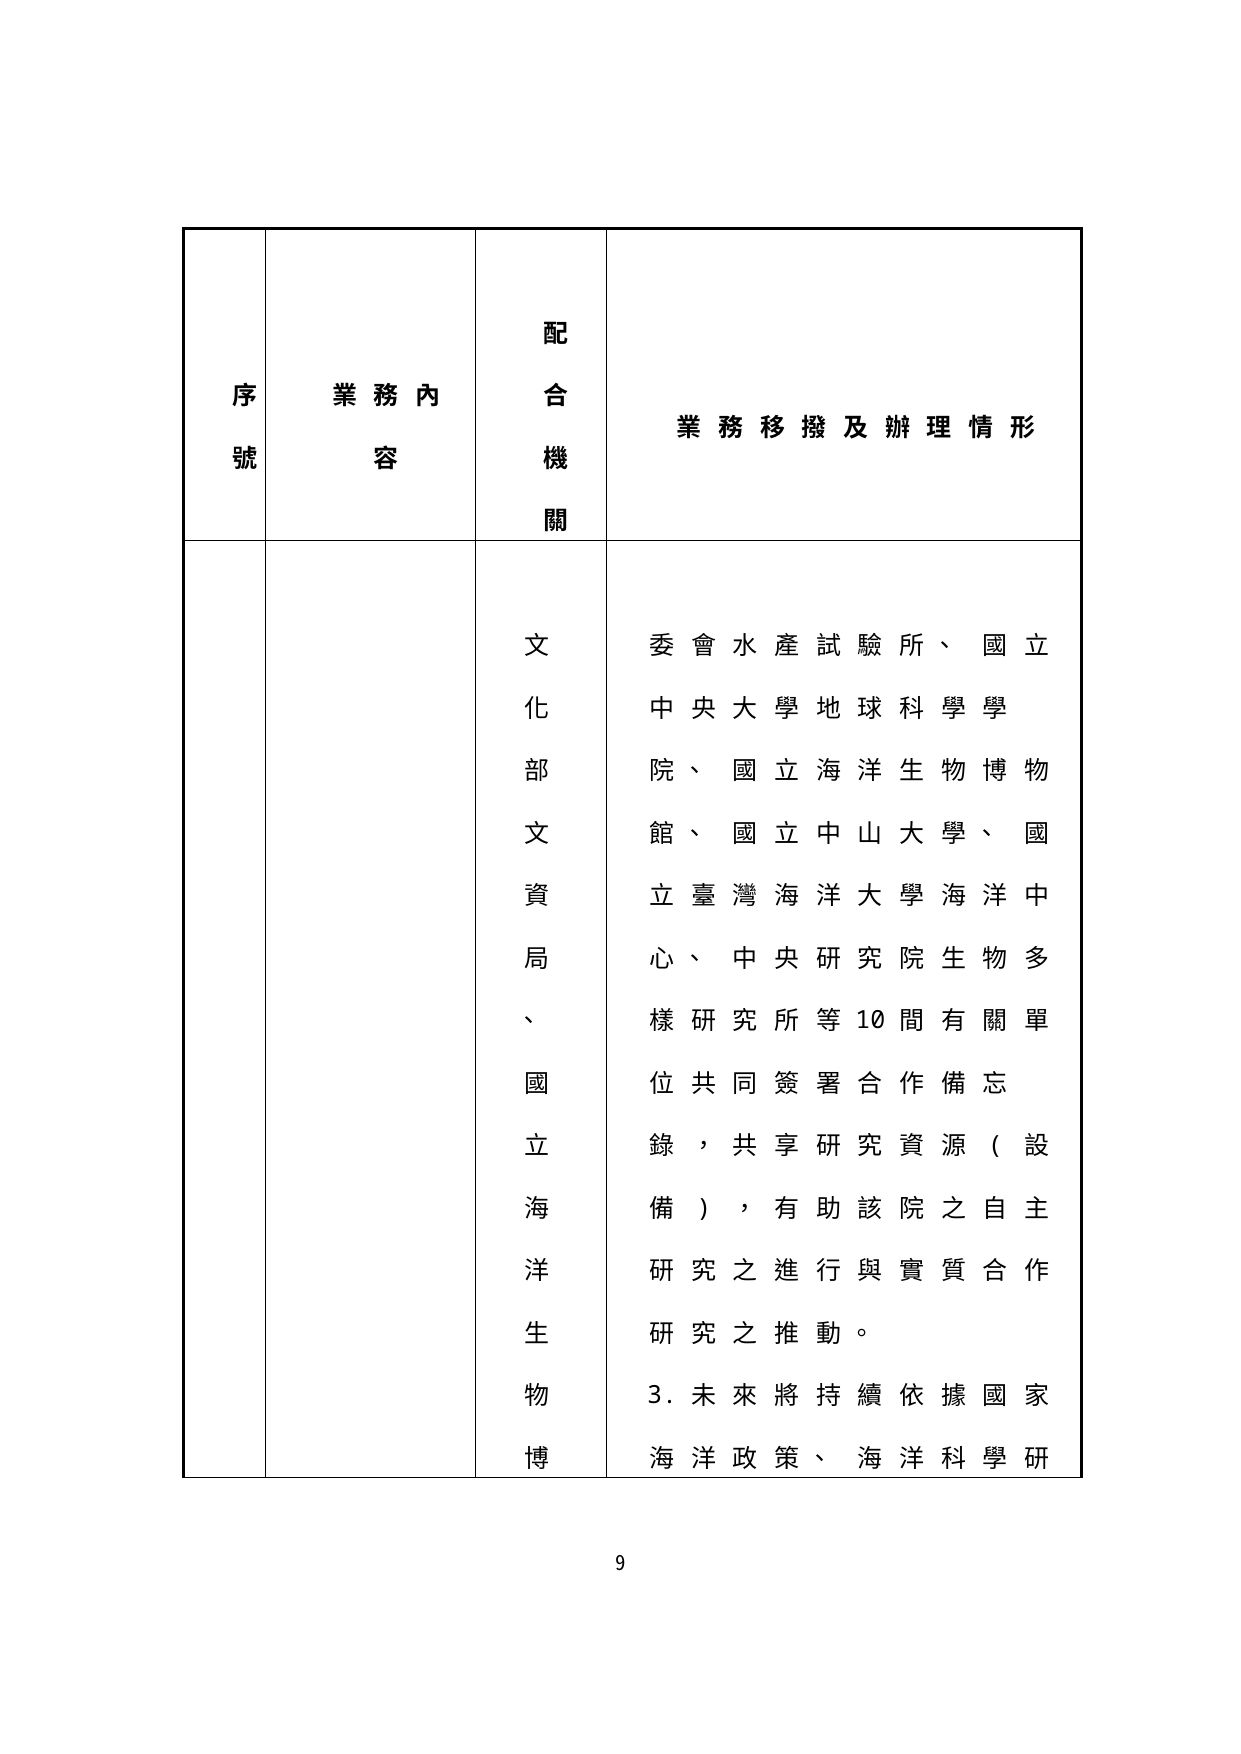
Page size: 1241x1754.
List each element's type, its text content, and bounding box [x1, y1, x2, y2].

table_cell [266, 541, 475, 1477]
table_header 業務移撥及辦理情形 [607, 230, 1080, 540]
table_cell 文化部文資局、國立海洋生物博 [476, 541, 606, 1477]
table_cell [185, 541, 265, 1477]
table_header 配合機關 [476, 230, 606, 540]
table_header 業務內容 [266, 230, 475, 540]
table_header 序號 [185, 230, 265, 540]
table_cell 委會水產試驗所、國立中央大學地球科學學院、國立海洋生物博物館、國立中山大學、國立臺灣海洋大學海洋中心、中央研究院生物多樣研究所等10間有關單位共同簽署合作備忘錄，共享研究資源(設備)，有助該院之自主研究之進行與實質合作研究之推動。 3.未來將持續依據國家海洋政策、海洋科學研 [607, 541, 1080, 1477]
